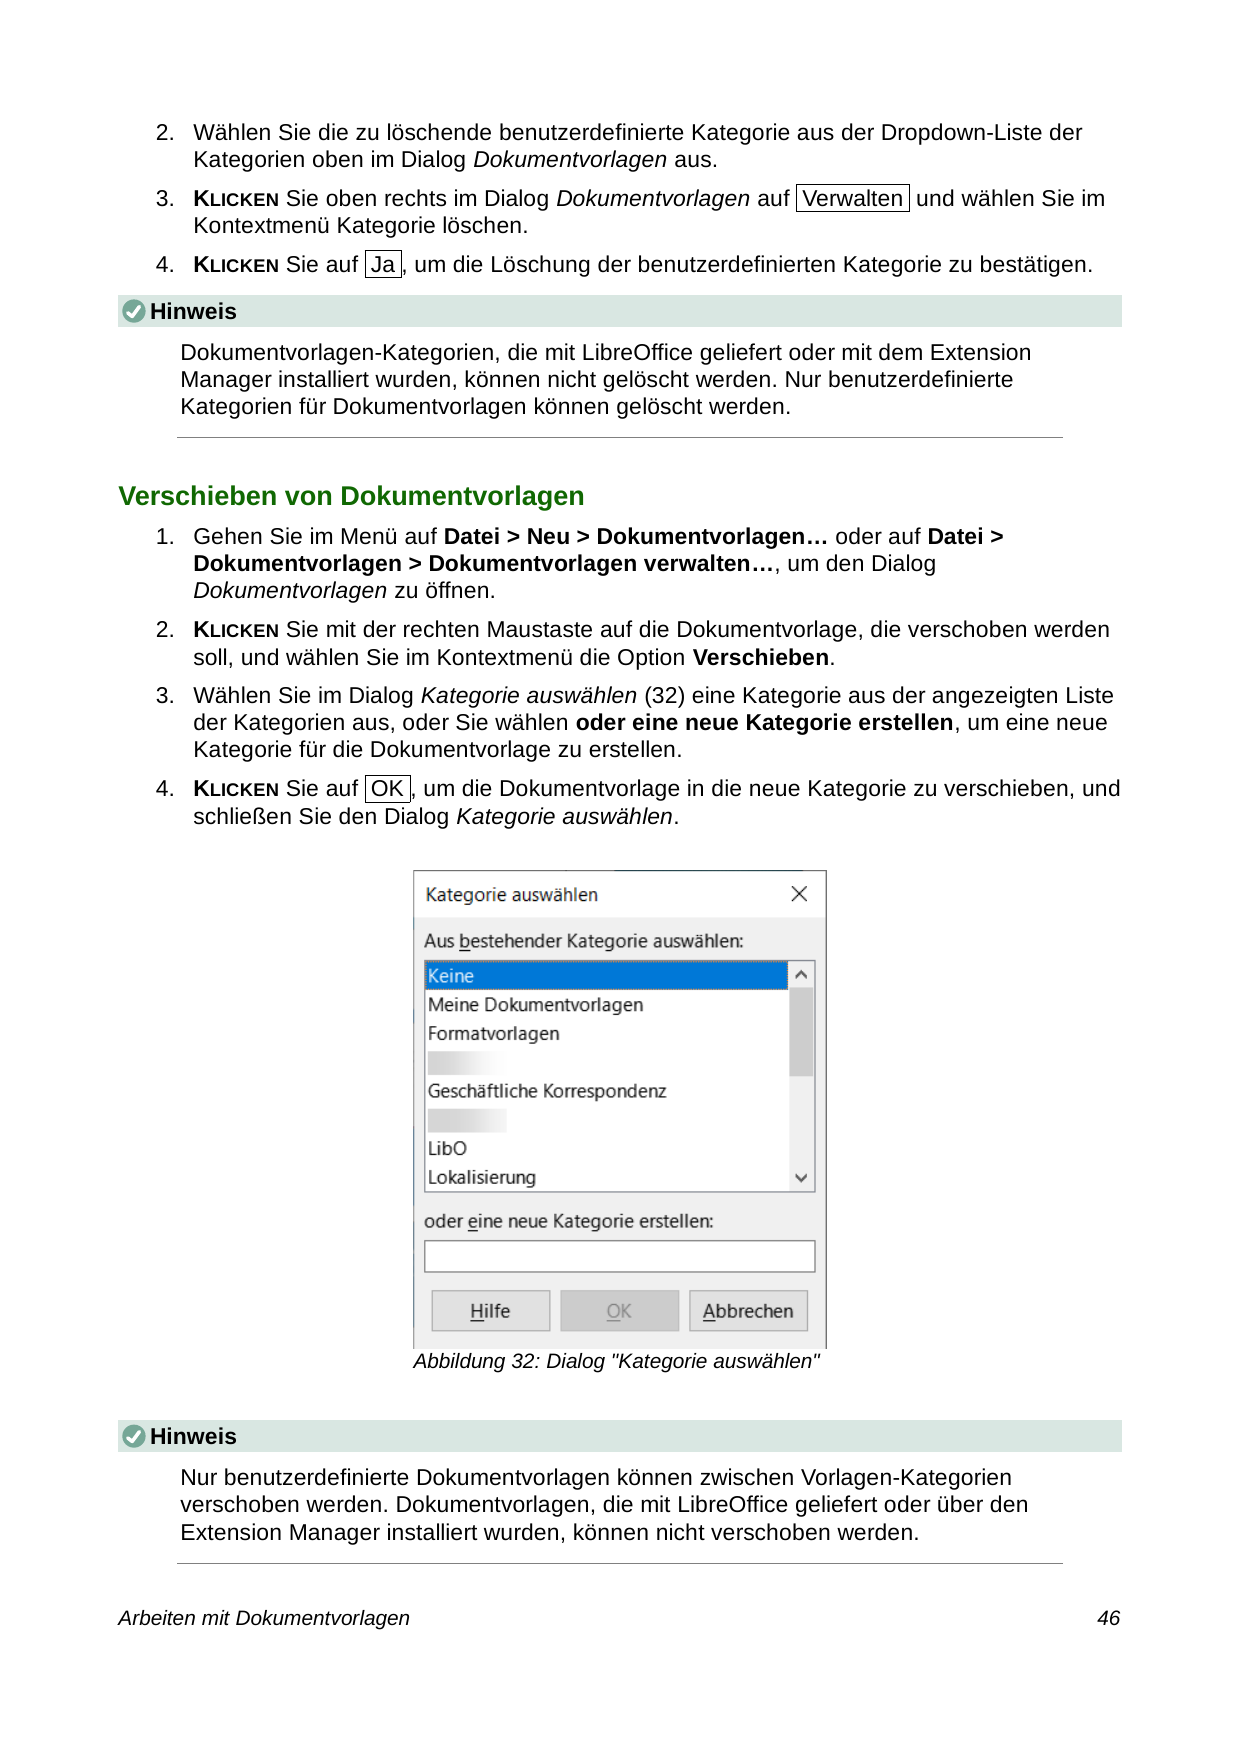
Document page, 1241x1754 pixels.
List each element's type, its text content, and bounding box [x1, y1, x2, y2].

picture [413, 870, 827, 1349]
list Klicken Sie auf Ja, um die Löschung der benutzerdefinierten Kategorie zu bestätigen. [156, 250, 365, 277]
text Dokumentvorlagen-Kategorien, die mit LibreOffice geliefert oder mit dem Extension Manager installiert wurden, können nicht gelöscht werden. Nur benutzerdefinierte Kategorien für Dokumentvorlagen können gelöscht werden. [177, 338, 1063, 437]
subtitle Hinweis [118, 295, 1122, 327]
list Wählen Sie die zu löschende benutzerdefinierte Kategorie aus der Dropdown-Liste der Kategorien oben im Dialog Dokumentvorlagen aus. [156, 118, 1122, 172]
subtitle Hinweis [118, 1420, 1122, 1452]
list Klicken Sie auf Ja, um die Löschung der benutzerdefinierten Kategorie zu bestätigen. [402, 250, 1122, 277]
list Wählen Sie im Dialog Kategorie auswählen (Abbildung 32) eine Kategorie aus der angezeigten Liste der Kategorien aus, oder Sie wählen oder eine neue Kategorie erstellen, um eine neue Kategorie für die Dokumentvorlage zu erstellen. [156, 682, 1122, 763]
list Klicken Sie oben rechts im Dialog Dokumentvorlagen auf Verwalten und wählen Sie im Kontextmenü Kategorie löschen. [156, 184, 1122, 238]
subtitle Verschieben von Dokumentvorlagen [118, 480, 1122, 511]
list Klicken Sie mit der rechten Maustaste auf die Dokumentvorlage, die verschoben werden soll, und wählen Sie im Kontextmenü die Option Verschieben. [156, 616, 1122, 670]
text Nur benutzerdefinierte Dokumentvorlagen können zwischen Vorlagen-Kategorien verschoben werden. Dokumentvorlagen, die mit LibreOffice geliefert oder über den Extension Manager installiert wurden, können nicht verschoben werden. [177, 1464, 1063, 1563]
list Klicken Sie auf OK, um die Dokumentvorlage in die neue Kategorie zu verschieben, und schließen Sie den Dialog Kategorie auswählen. [156, 775, 1122, 829]
text Abbildung 32: Dialog "Kategorie auswählen" [413, 1349, 827, 1373]
list Gehen Sie im Menü auf Datei > Neu > Dokumentvorlagen… oder auf Datei > Dokumentvorlagen > Dokumentvorlagen verwalten…, um den Dialog Dokumentvorlagen zu öffnen. [156, 523, 1122, 604]
